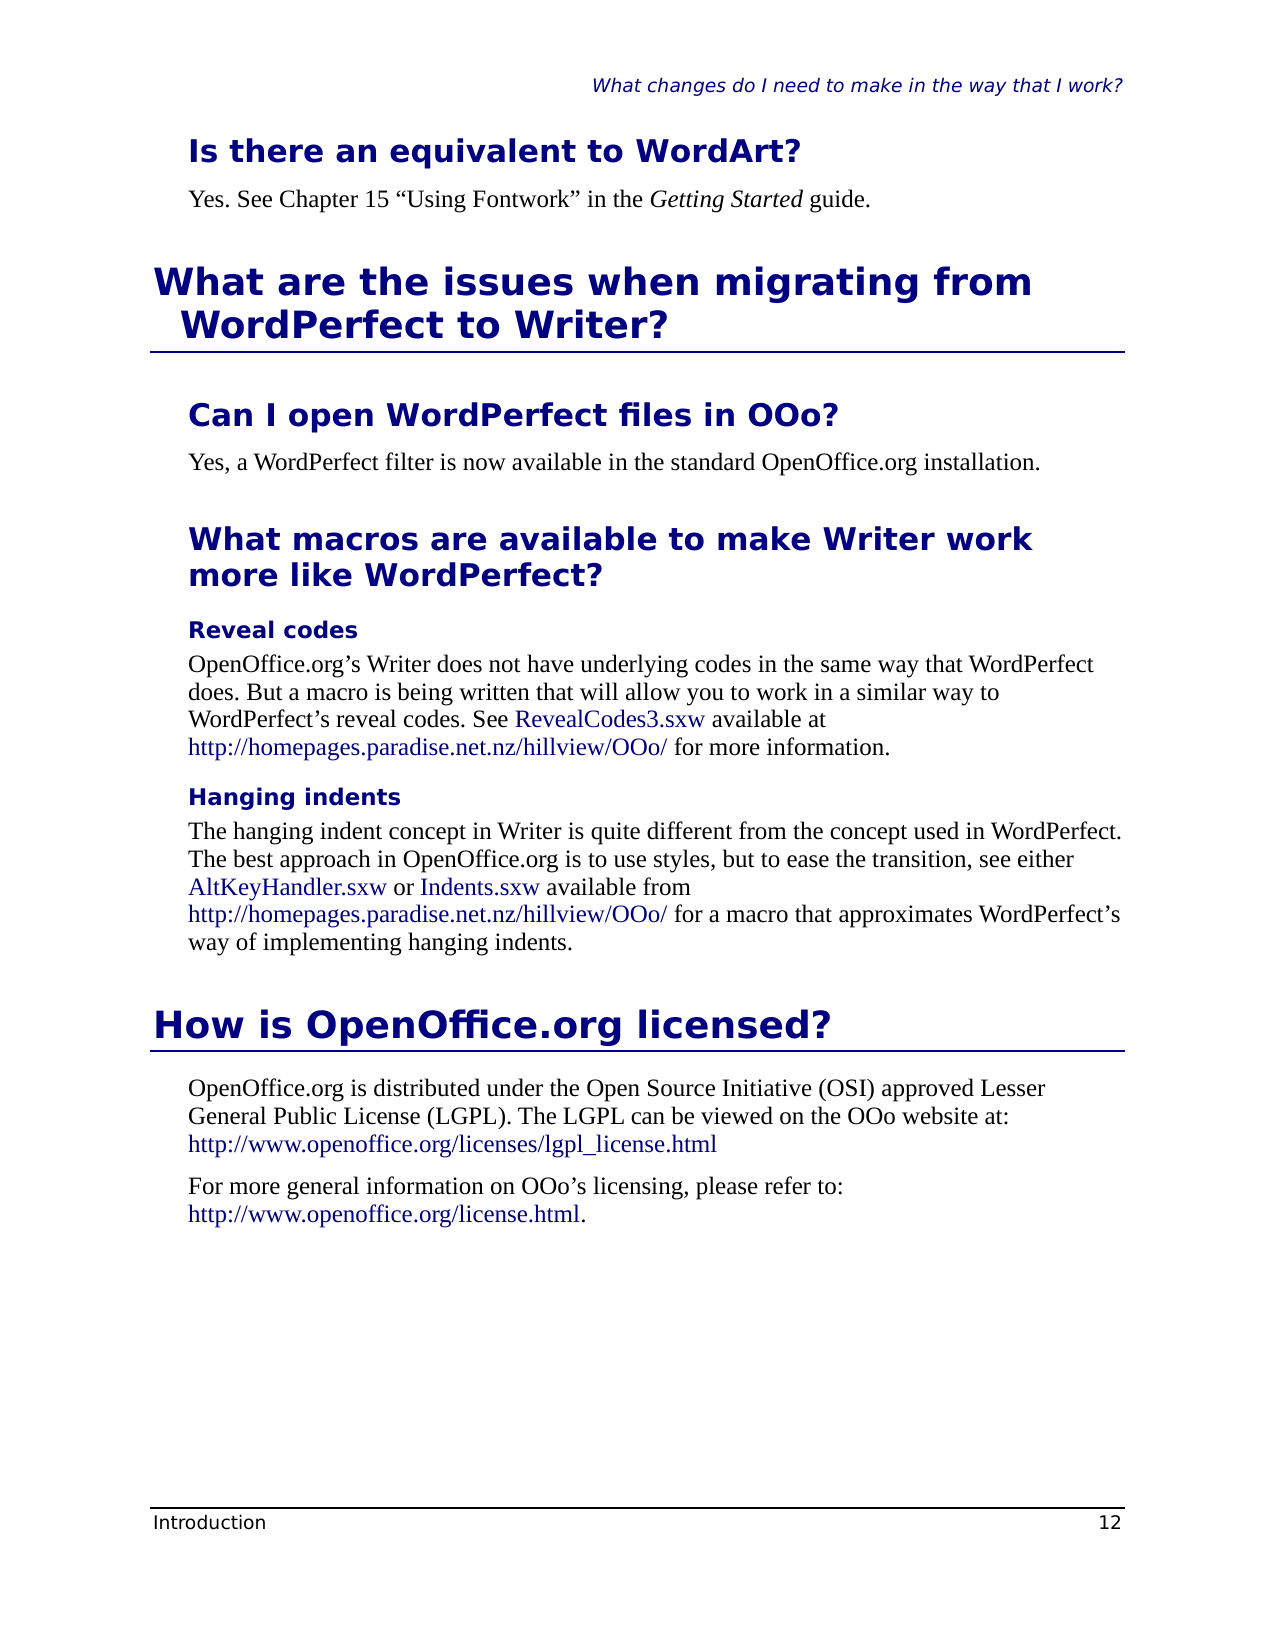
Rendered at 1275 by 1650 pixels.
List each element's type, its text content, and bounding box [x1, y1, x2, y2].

subtitle Can I open WordPerfect files in OOo? [188, 397, 1125, 434]
text For more general information on OOo’s licensing, please refer to: http://www.openoffice.org/license.html. [188, 1172, 1125, 1228]
text The hanging indent concept in Writer is quite different from the concept used in WordPerfect. The best approach in OpenOffice.org is to use styles, but to ease the transition, see either AltKeyHandler.sxw or Indents.sxw available from http://homepages.paradise.net.nz/hillview/OOo/ for a macro that approximates WordPerfect’s way of implementing hanging indents. [188, 817, 1125, 956]
subtitle How is OpenOffice.org licensed? [150, 1001, 1125, 1050]
text Yes, a WordPerfect filter is now available in the standard OpenOffice.org installation. [188, 448, 1125, 476]
subtitle What macros are available to make Writer work more like WordPerfect? [188, 521, 1125, 594]
subtitle Is there an equivalent to WordArt? [188, 134, 1125, 170]
subtitle Reveal codes [188, 617, 1125, 644]
subtitle What are the issues when migrating from WordPerfect to Writer? [150, 258, 1125, 351]
text Yes. See Chapter 15 “Using Fontwork” in the Getting Started guide. [188, 185, 1125, 213]
text OpenOffice.org’s Writer does not have underlying codes in the same way that WordPerfect does. But a macro is being written that will allow you to work in a similar way to WordPerfect’s reveal codes. See RevealCodes3.sxw available at http://homepages.paradise.net.nz/hillview/OOo/ for more information. [188, 650, 1125, 761]
subtitle Hanging indents [188, 784, 1125, 811]
text OpenOffice.org is distributed under the Open Source Initiative (OSI) approved Lesser General Public License (LGPL). The LGPL can be viewed on the OOo website at: http://www.openoffice.org/licenses/lgpl_license.html [188, 1074, 1125, 1158]
